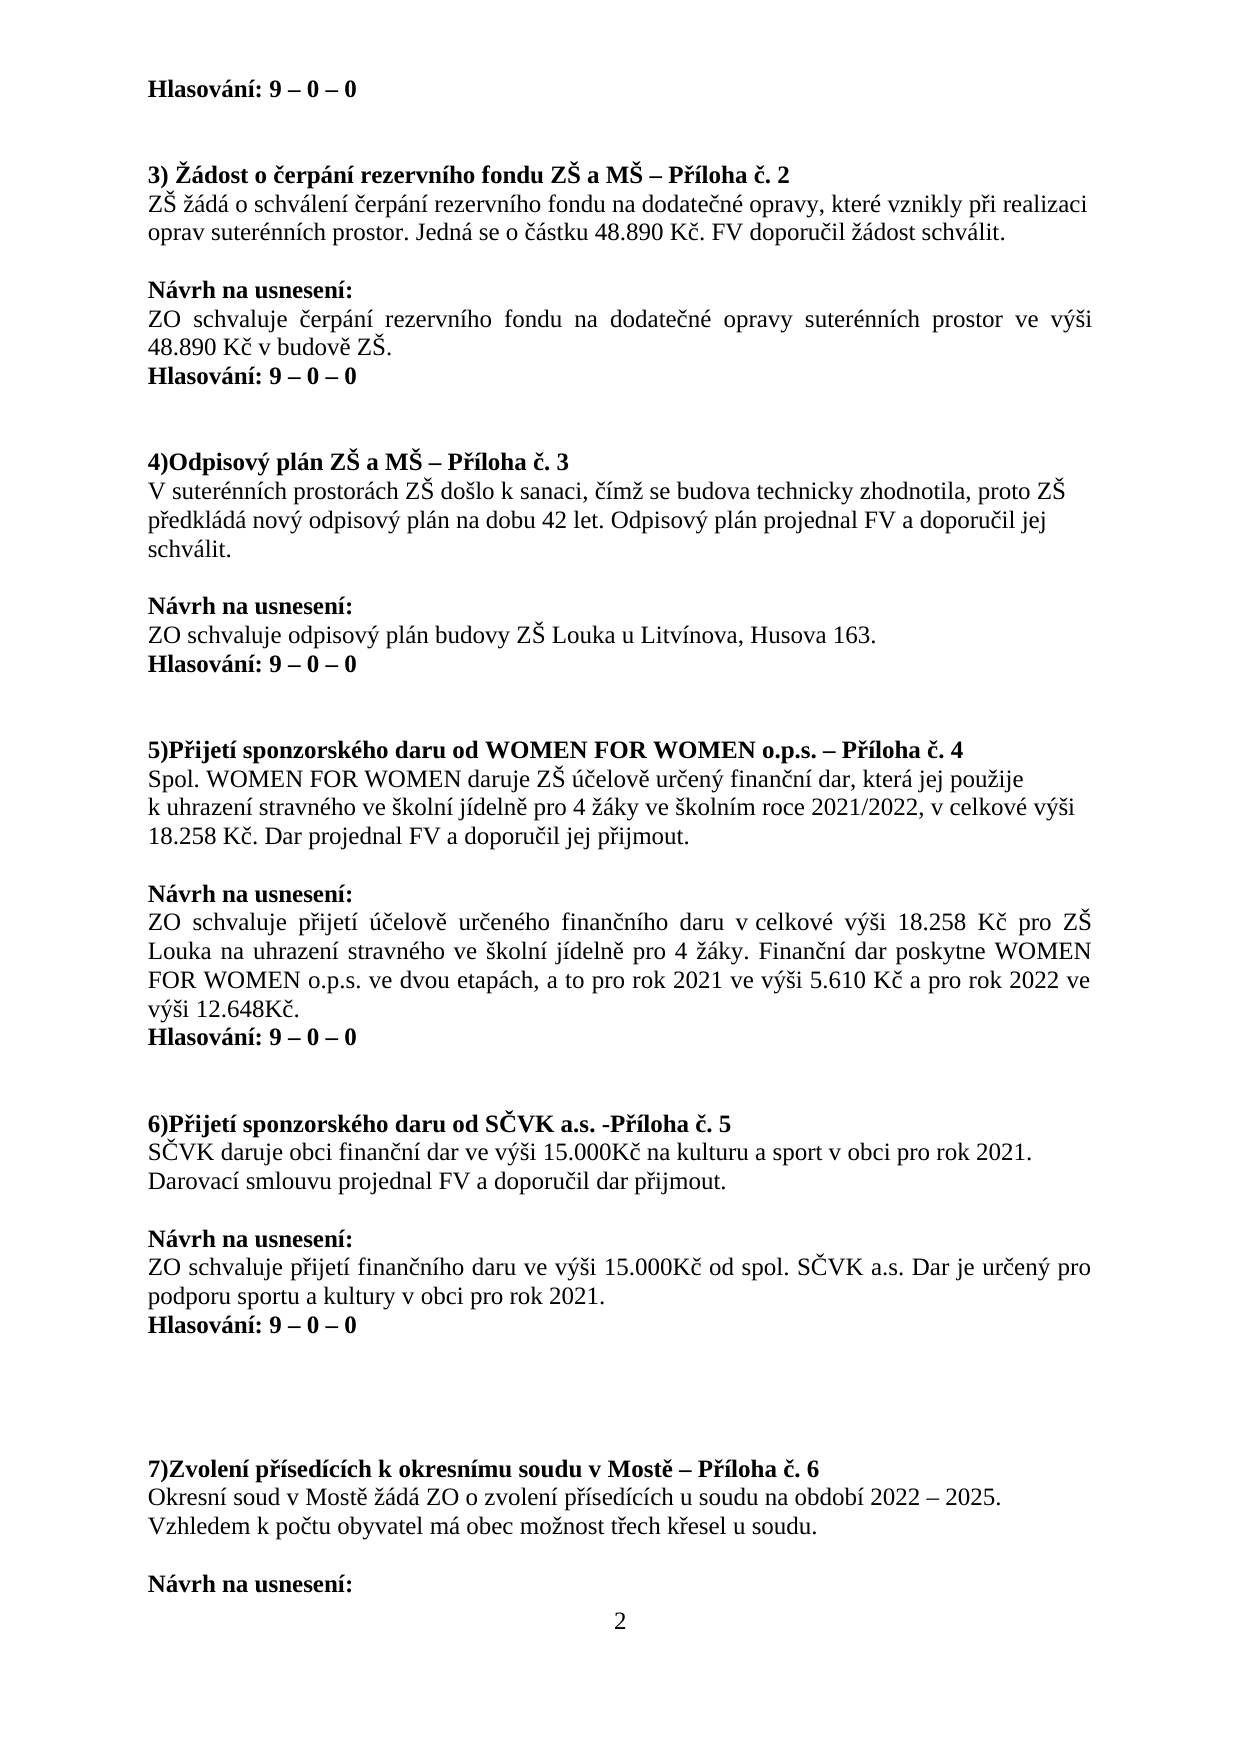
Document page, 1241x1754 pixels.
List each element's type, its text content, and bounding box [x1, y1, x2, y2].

text ZO schvaluje přijetí finančního daru ve výši 15.000Kč od spol. SČVK a.s. Dar je určený pro podporu sportu a kultury v obci pro rok 2021. [148, 1252, 1093, 1310]
text V suterénních prostorách ZŠ došlo k sanaci, čímž se budova technicky zhodnotila, proto ZŠ předkládá nový odpisový plán na dobu 42 let. Odpisový plán projednal FV a doporučil jej schválit. [148, 476, 1093, 562]
text 3) Žádost o čerpání rezervního fondu ZŠ a MŠ – Příloha č. 2 [148, 160, 1093, 189]
text ZO schvaluje odpisový plán budovy ZŠ Louka u Litvínova, Husova 163. [148, 620, 1093, 649]
text ZO schvaluje přijetí účelově určeného finančního daru v celkové výši 18.258 Kč pro ZŠ Louka na uhrazení stravného ve školní jídelně pro 4 žáky. Finanční dar poskytne WOMEN FOR WOMEN o.p.s. ve dvou etapách, a to pro rok 2021 ve výši 5.610 Kč a pro rok 2022 ve výši 12.648Kč. [148, 907, 1093, 1022]
text 7)Zvolení přísedících k okresnímu soudu v Mostě – Příloha č. 6 [148, 1454, 1093, 1482]
text Návrh na usnesení: [148, 1224, 1093, 1252]
text Návrh na usnesení: [148, 1569, 1093, 1597]
text Návrh na usnesení: [148, 879, 1093, 907]
text Hlasování: 9 – 0 – 0 [148, 1022, 1093, 1051]
text 6)Přijetí sponzorského daru od SČVK a.s. -Příloha č. 5 [148, 1109, 1093, 1137]
text Hlasování: 9 – 0 – 0 [148, 361, 1093, 390]
text Hlasování: 9 – 0 – 0 [148, 649, 1093, 677]
text ZŠ žádá o schválení čerpání rezervního fondu na dodatečné opravy, které vznikly při realizaci oprav suterénních prostor. Jedná se o částku 48.890 Kč. FV doporučil žádost schválit. [148, 189, 1093, 246]
text 4)Odpisový plán ZŠ a MŠ – Příloha č. 3 [148, 447, 1093, 476]
text 5)Přijetí sponzorského daru od WOMEN FOR WOMEN o.p.s. – Příloha č. 4 [148, 735, 1093, 764]
text Hlasování: 9 – 0 – 0 [148, 1310, 1093, 1339]
text Spol. WOMEN FOR WOMEN daruje ZŠ účelově určený finanční dar, která jej použije k uhrazení stravného ve školní jídelně pro 4 žáky ve školním roce 2021/2022, v celkové výši 18.258 Kč. Dar projednal FV a doporučil jej přijmout. [148, 764, 1093, 850]
text Návrh na usnesení: [148, 591, 1093, 620]
text ZO schvaluje čerpání rezervního fondu na dodatečné opravy suterénních prostor ve výši 48.890 Kč v budově ZŠ. [148, 304, 1093, 361]
text Okresní soud v Mostě žádá ZO o zvolení přísedících u soudu na období 2022 – 2025. Vzhledem k počtu obyvatel má obec možnost třech křesel u soudu. [148, 1482, 1093, 1540]
text Hlasování: 9 – 0 – 0 [148, 74, 1093, 102]
text Návrh na usnesení: [148, 275, 1093, 304]
text SČVK daruje obci finanční dar ve výši 15.000Kč na kulturu a sport v obci pro rok 2021. Darovací smlouvu projednal FV a doporučil dar přijmout. [148, 1137, 1093, 1195]
